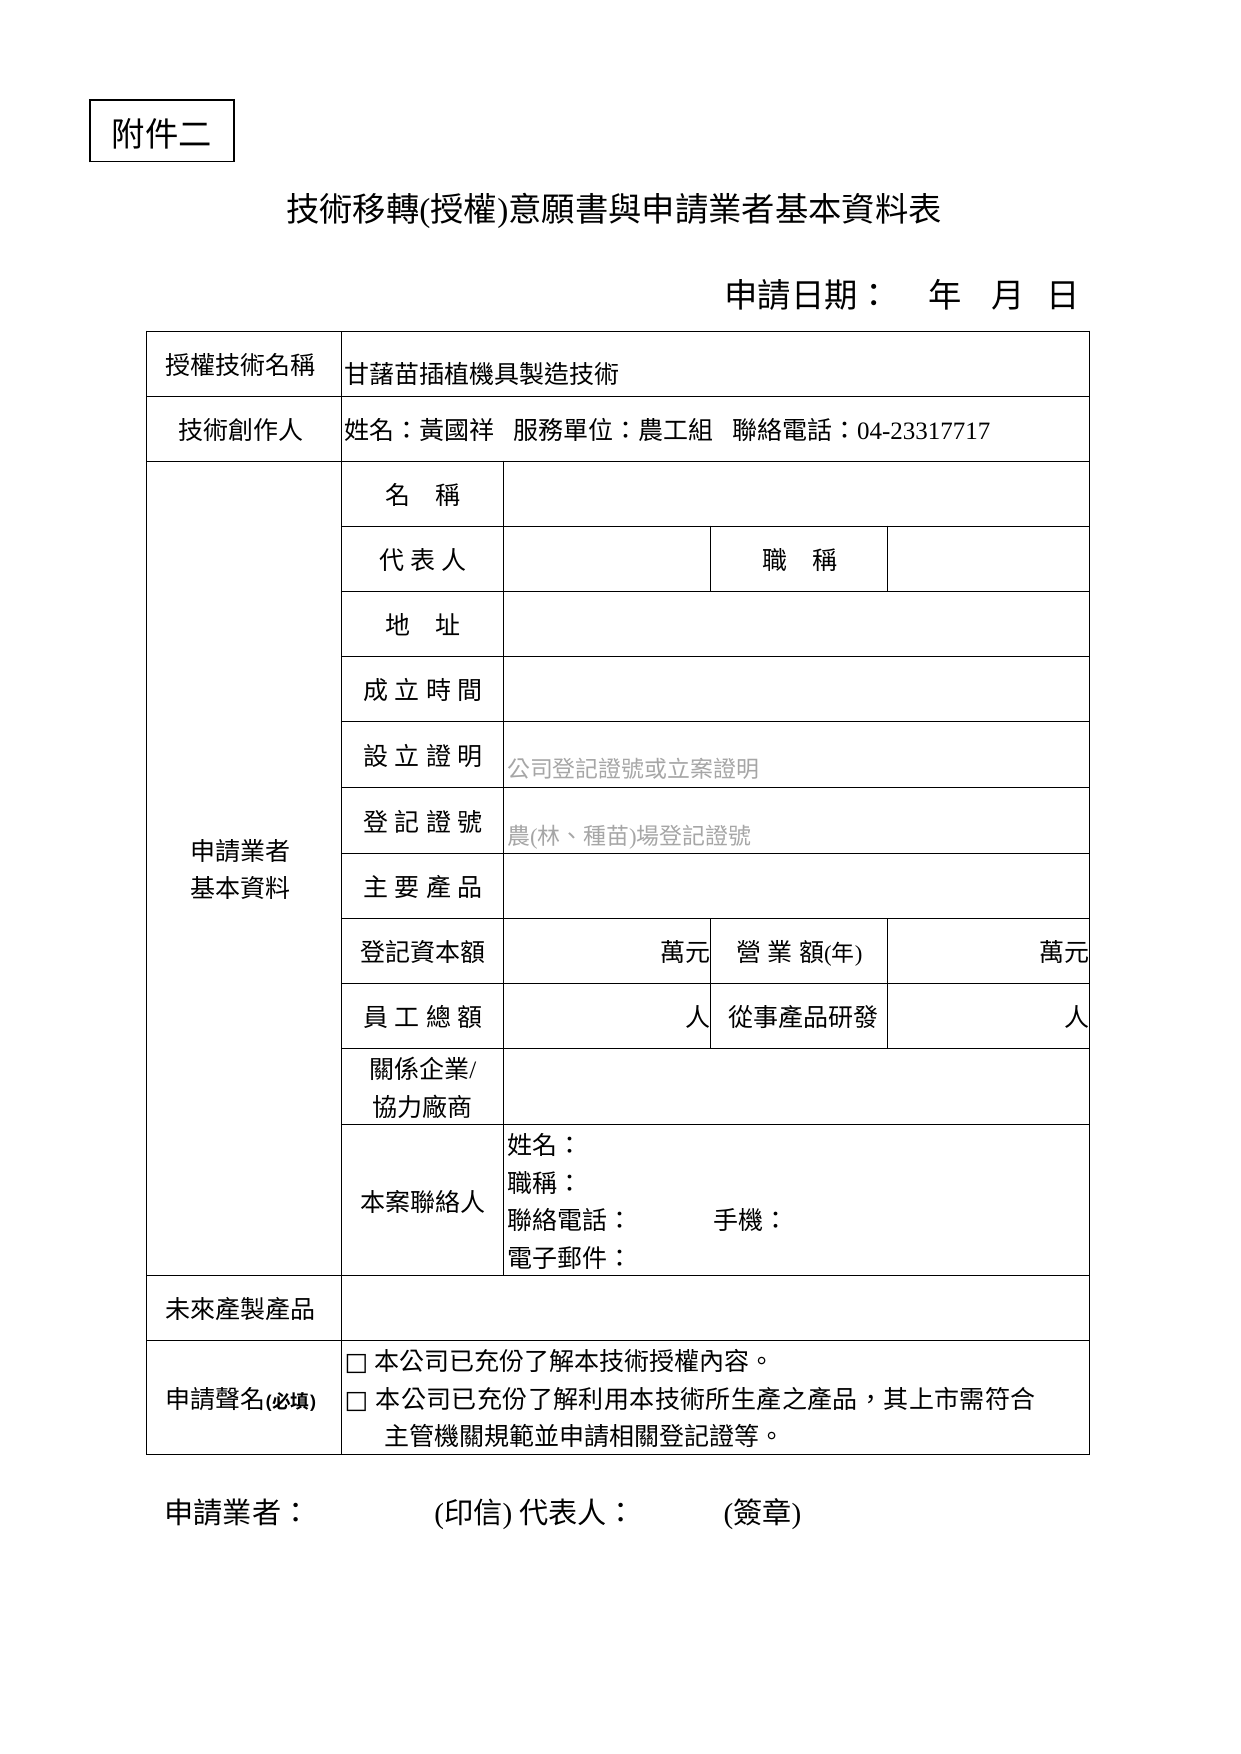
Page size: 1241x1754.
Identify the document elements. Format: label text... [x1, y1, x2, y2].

table_cell 登 記 證 號 [342, 788, 503, 853]
table_cell 從事產品研發 [711, 984, 887, 1048]
table_cell 人 [504, 984, 710, 1048]
table_cell 名 稱 [342, 462, 503, 526]
table_cell 技術創作人 [147, 397, 341, 461]
table_cell [504, 527, 710, 591]
table_header 授權技術名稱 [147, 332, 341, 396]
text 申請日期： 年 月 日 [150, 256, 1080, 331]
table_cell 未來產製產品 [147, 1276, 341, 1340]
text 技術移轉(授權)意願書與申請業者基本資料表 [150, 183, 1077, 231]
text [91, 101, 233, 161]
table_cell 地 址 [342, 592, 503, 656]
table_cell [504, 592, 1089, 656]
table_header 甘藷苗插植機具製造技術 [342, 332, 1089, 396]
table_cell 成 立 時 間 [342, 657, 503, 721]
table_cell 人 [888, 984, 1089, 1048]
table_cell [888, 527, 1089, 591]
text 附件二 [106, 108, 217, 153]
table_cell 本案聯絡人 [342, 1125, 503, 1275]
table_cell 姓名：黃國祥 服務單位：農工組 聯絡電話：04-23317717 [342, 397, 1089, 461]
table_cell 設 立 證 明 [342, 722, 503, 787]
table_cell 關係企業/ 協力廠商 [342, 1049, 503, 1124]
table_cell [504, 462, 1089, 526]
table_cell [342, 1276, 1089, 1340]
table_cell 申請聲名(必填) [147, 1341, 341, 1454]
table_cell 申請業者 基本資料 [147, 462, 341, 1275]
table_cell 員 工 總 額 [342, 984, 503, 1048]
table_cell 農(林、種苗)場登記證號 [504, 788, 1089, 853]
table_cell 職 稱 [711, 527, 887, 591]
table_cell 萬元 [888, 919, 1089, 983]
table_cell 登記資本額 [342, 919, 503, 983]
table_cell 代 表 人 [342, 527, 503, 591]
table_cell □ 本公司已充份了解本技術授權內容。 □ 本公司已充份了解利用本技術所生產之產品，其上市需符合主管機關規範並申請相關登記證等。 [342, 1341, 1089, 1454]
text 申請業者： (印信) 代表人： (簽章) [135, 1473, 1095, 1548]
table_cell 營 業 額(年) [711, 919, 887, 983]
table_cell 萬元 [504, 919, 710, 983]
table_cell 公司登記證號或立案證明 [504, 722, 1089, 787]
table_cell [504, 657, 1089, 721]
table_cell 主 要 產 品 [342, 854, 503, 918]
table_cell 姓名： 職稱： 聯絡電話： 手機： 電子郵件： [504, 1125, 1089, 1275]
table_cell [504, 1049, 1089, 1124]
table_cell [504, 854, 1089, 918]
